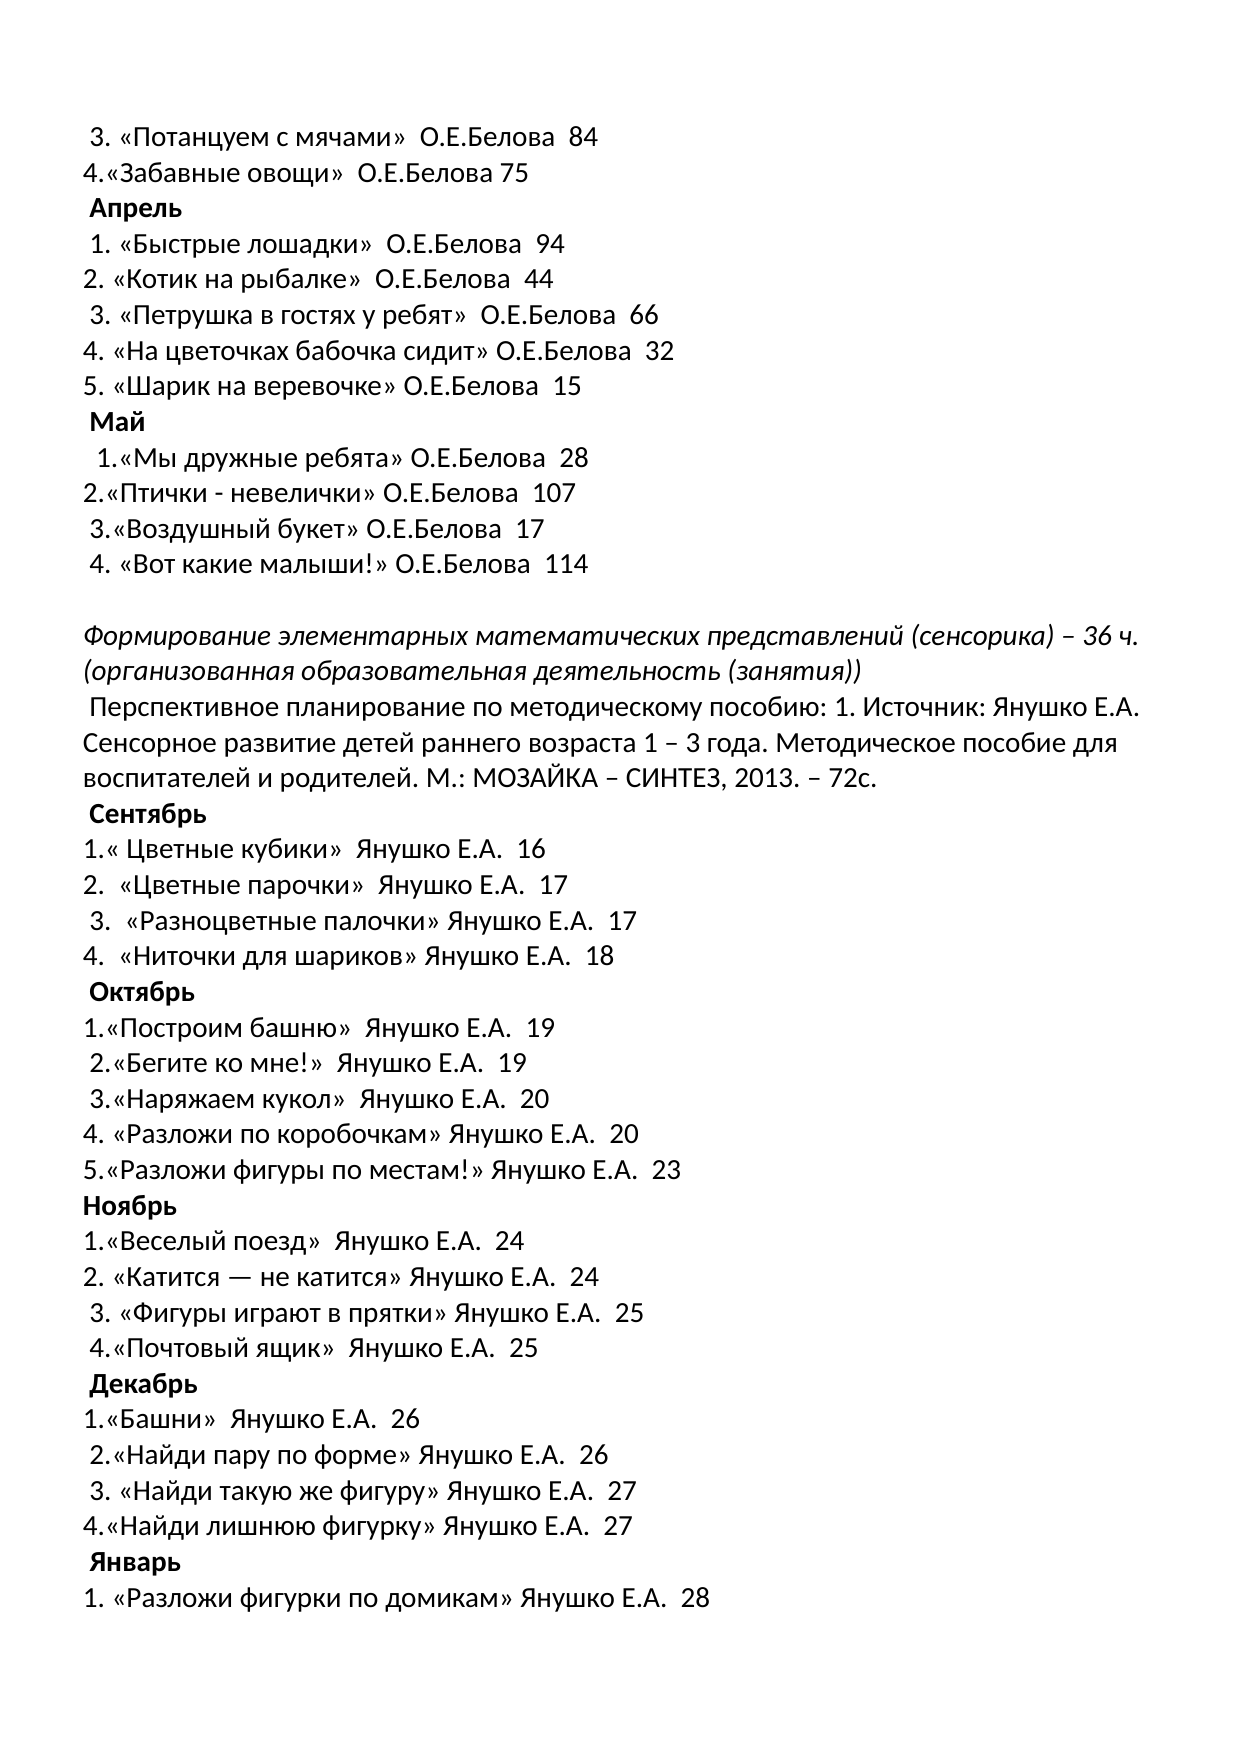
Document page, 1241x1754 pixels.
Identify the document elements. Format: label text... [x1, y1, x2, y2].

text 3.«Воздушный букет» О.Е.Белова 17 [83, 510, 1157, 546]
text 2.«Птички - невелички» О.Е.Белова 107 [83, 474, 1157, 510]
text 2. «Котик на рыбалке» О.Е.Белова 44 [83, 261, 1157, 296]
text 1. «Быстрые лошадки» О.Е.Белова 94 [83, 225, 1157, 261]
text 4.«Найди лишнюю фигурку» Янушко Е.А. 27 [83, 1507, 1157, 1543]
text 5. «Шарик на веревочке» О.Е.Белова 15 [83, 367, 1157, 403]
text 3.«Наряжаем кукол» Янушко Е.А. 20 [83, 1080, 1157, 1116]
text 2.«Бегите ко мне!» Янушко Е.А. 19 [83, 1044, 1157, 1080]
text 3. «Найди такую же фигуру» Янушко Е.А. 27 [83, 1472, 1157, 1507]
text 4.«Забавные овощи» О.Е.Белова 75 [83, 154, 1157, 189]
text 1.«Мы дружные ребята» О.Е.Белова 28 [83, 439, 1157, 474]
text 4.«Почтовый ящик» Янушко Е.А. 25 [83, 1329, 1157, 1365]
text Декабрь [83, 1365, 1157, 1401]
text 2. «Цветные парочки» Янушко Е.А. 17 [83, 866, 1157, 902]
text 5.«Разложи фигуры по местам!» Янушко Е.А. 23 [83, 1151, 1157, 1187]
text 1.«Веселый поезд» Янушко Е.А. 24 [83, 1222, 1157, 1258]
text 1.«Построим башню» Янушко Е.А. 19 [83, 1009, 1157, 1044]
text 4. «Разложи по коробочкам» Янушко Е.А. 20 [83, 1116, 1157, 1151]
text Сентябрь [83, 795, 1157, 831]
text 3. «Разноцветные палочки» Янушко Е.А. 17 [83, 902, 1157, 937]
text 3. «Фигуры играют в прятки» Янушко Е.А. 25 [83, 1294, 1157, 1329]
text Формирование элементарных математических представлений (сенсорика) – 36 ч. (организованная образовательная деятельность (занятия)) [83, 617, 1157, 688]
text 1.« Цветные кубики» Янушко Е.А. 16 [83, 831, 1157, 866]
text 4. «Вот какие малыши!» О.Е.Белова 114 [83, 546, 1157, 581]
text 2.«Найди пару по форме» Янушко Е.А. 26 [83, 1436, 1157, 1472]
text 1.«Башни» Янушко Е.А. 26 [83, 1401, 1157, 1436]
text 3. «Потанцуем с мячами» О.Е.Белова 84 [83, 118, 1157, 154]
text 2. «Катится — не катится» Янушко Е.А. 24 [83, 1258, 1157, 1294]
text Январь [83, 1543, 1157, 1579]
text 4. «Ниточки для шариков» Янушко Е.А. 18 [83, 937, 1157, 973]
text 4. «На цветочках бабочка сидит» О.Е.Белова 32 [83, 332, 1157, 367]
text Перспективное планирование по методическому пособию: 1. Источник: Янушко Е.А. Сенсорное развитие детей раннего возраста 1 – 3 года. Методическое пособие для воспитателей и родителей. М.: МОЗАЙКА – СИНТЕЗ, 2013. – 72с. [83, 688, 1157, 795]
text Октябрь [83, 973, 1157, 1009]
text Апрель [83, 189, 1157, 225]
text 1. «Разложи фигурки по домикам» Янушко Е.А. 28 [83, 1579, 1157, 1614]
text 3. «Петрушка в гостях у ребят» О.Е.Белова 66 [83, 296, 1157, 332]
text Май [83, 403, 1157, 439]
text Ноябрь [83, 1187, 1157, 1222]
